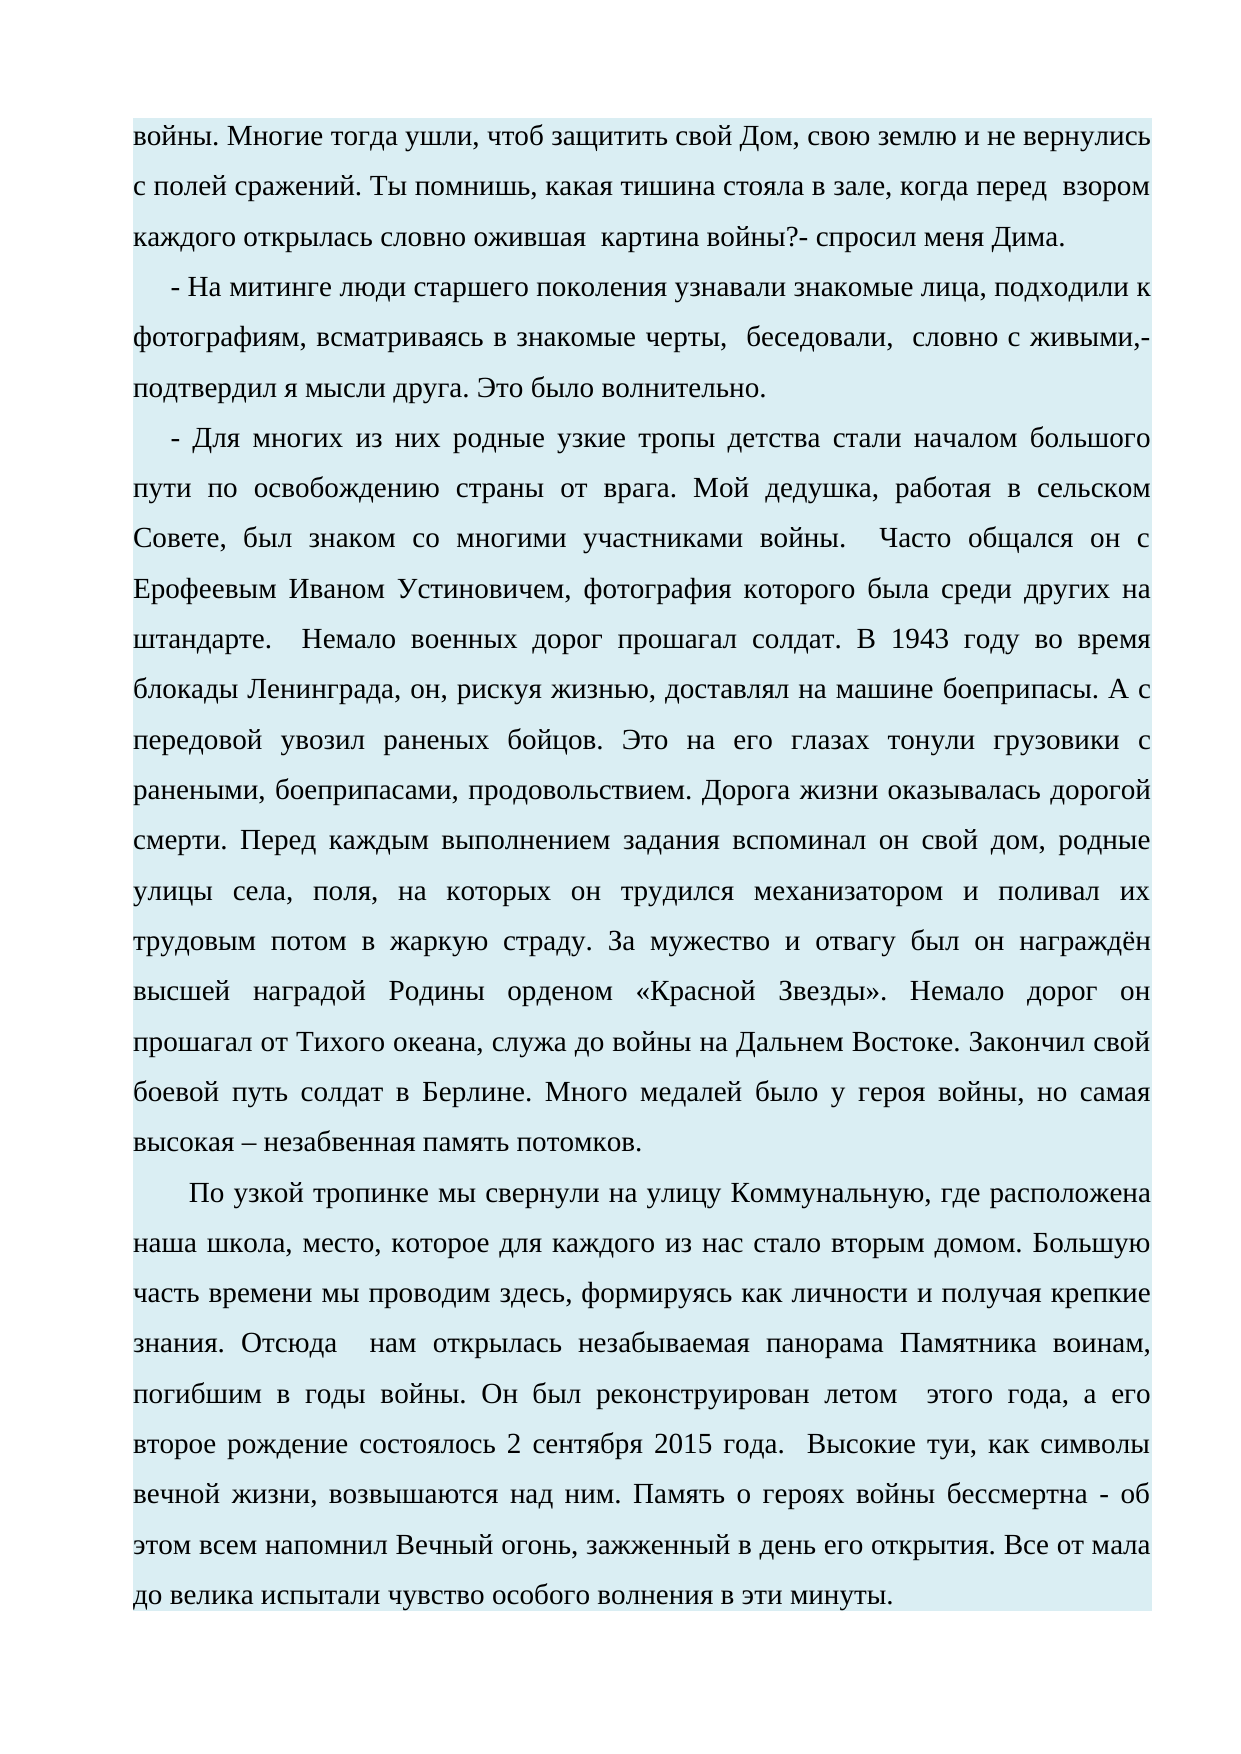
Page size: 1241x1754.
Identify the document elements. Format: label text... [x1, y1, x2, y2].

text По узкой тропинке мы свернули на улицу Коммунальную, где расположена наша школа, место, которое для каждого из нас стало вторым домом. Большую часть времени мы проводим здесь, формируясь как личности и получая крепкие знания. Отсюда нам открылась незабываемая панорама Памятника воинам, погибшим в годы войны. Он был реконструирован летом этого года, а его второе рождение состоялось 2 сентября 2015 года. Высокие туи, как символы вечной жизни, возвышаются над ним. Память о героях войны бессмертна - об этом всем напомнил Вечный огонь, зажженный в день его открытия. Все от мала до велика испытали чувство особого волнения в эти минуты. [133, 1175, 1152, 1611]
text войны. Многие тогда ушли, чтоб защитить свой Дом, свою землю и не вернулись с полей сражений. Ты помнишь, какая тишина стояла в зале, когда перед взором каждого открылась словно ожившая картина войны?- спросил меня Дима. [133, 118, 1152, 252]
text - На митинге люди старшего поколения узнавали знакомые лица, подходили к фотографиям, всматриваясь в знакомые черты, беседовали, словно с живыми,- подтвердил я мысли друга. Это было волнительно. [133, 269, 1152, 403]
text - Для многих из них родные узкие тропы детства стали началом большого пути по освобождению страны от врага. Мой дедушка, работая в сельском Совете, был знаком со многими участниками войны. Часто общался он с Ерофеевым Иваном Устиновичем, фотография которого была среди других на штандарте. Немало военных дорог прошагал солдат. В 1943 году во время блокады Ленинграда, он, рискуя жизнью, доставлял на машине боеприпасы. А с передовой увозил раненых бойцов. Это на его глазах тонули грузовики с ранеными, боеприпасами, продовольствием. Дорога жизни оказывалась дорогой смерти. Перед каждым выполнением задания вспоминал он свой дом, родные улицы села, поля, на которых он трудился механизатором и поливал их трудовым потом в жаркую страду. За мужество и отвагу был он награждён высшей наградой Родины орденом «Красной Звезды». Немало дорог он прошагал от Тихого океана, служа до войны на Дальнем Востоке. Закончил свой боевой путь солдат в Берлине. Много медалей было у героя войны, но самая высокая – незабвенная память потомков. [133, 420, 1152, 1158]
